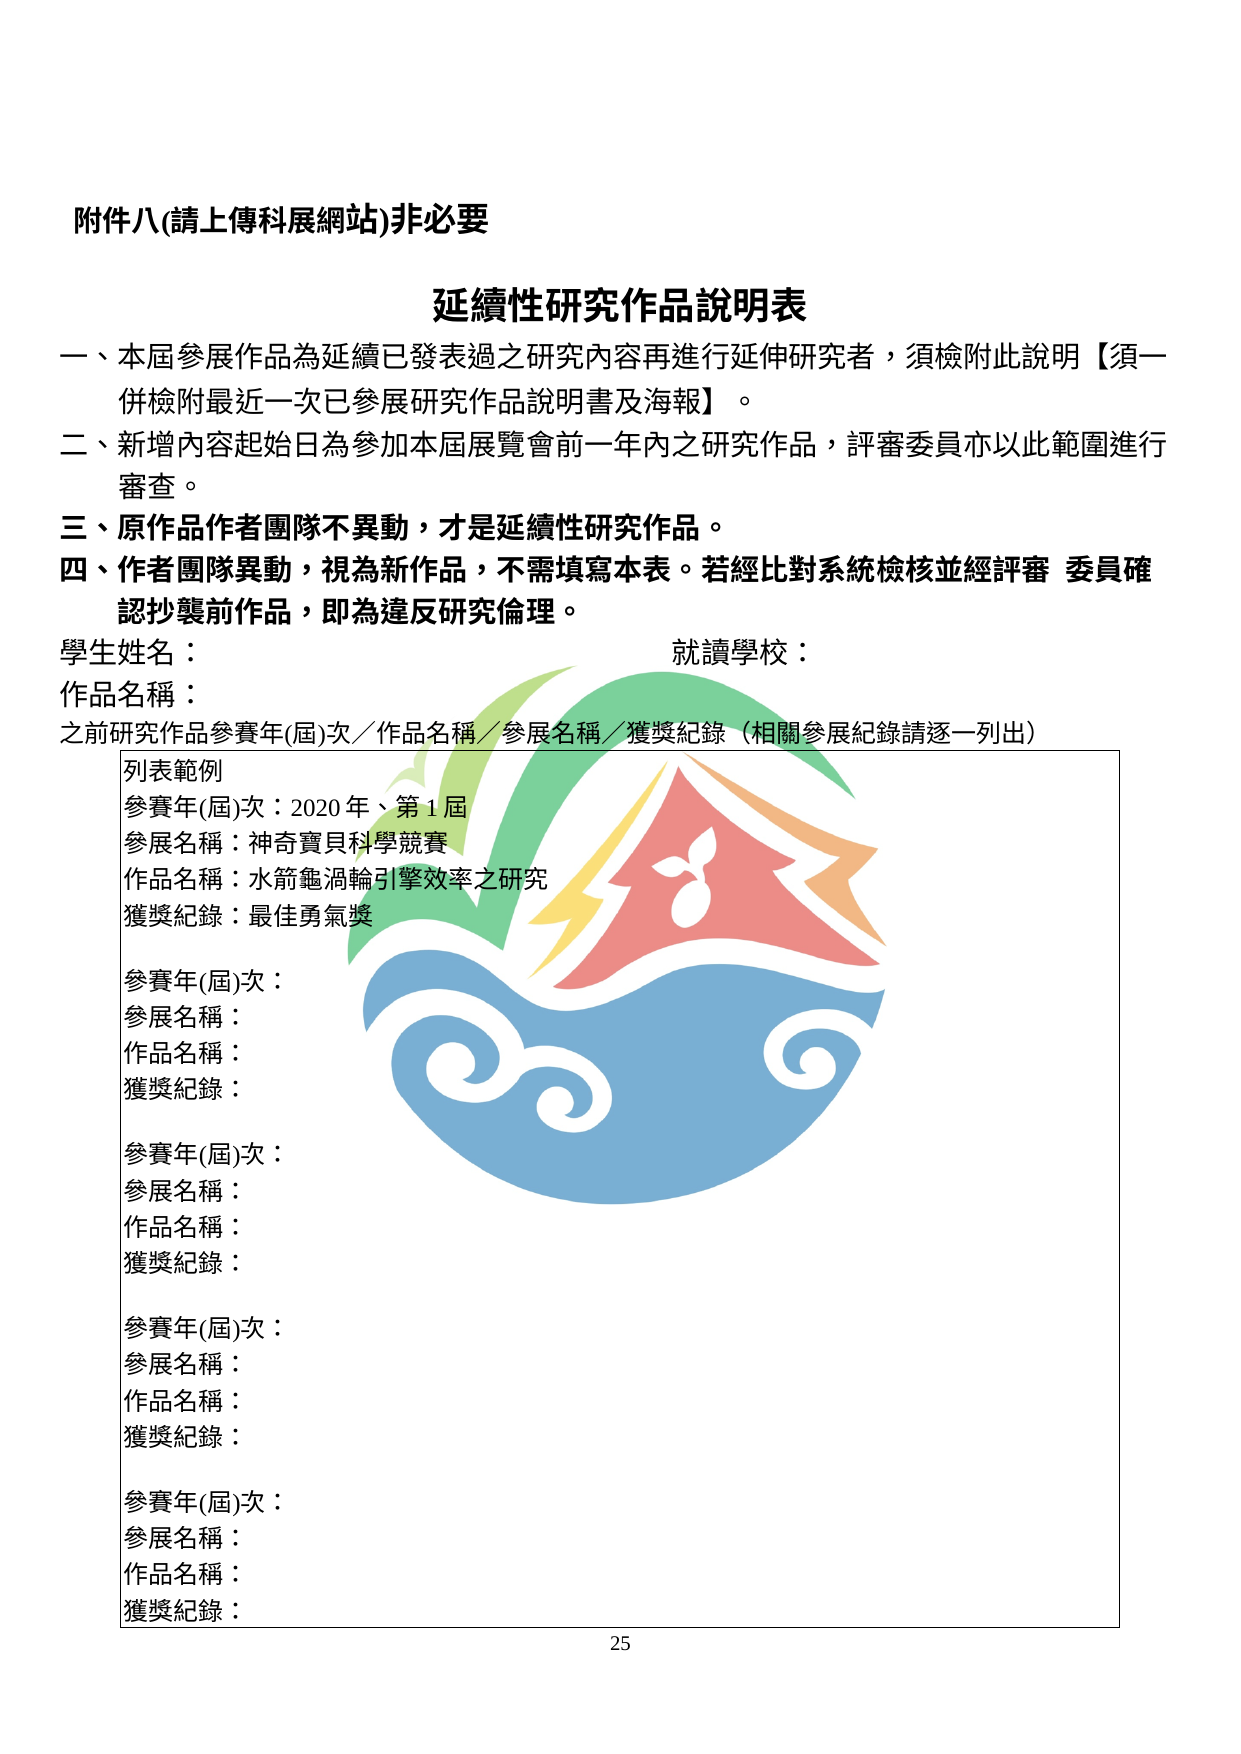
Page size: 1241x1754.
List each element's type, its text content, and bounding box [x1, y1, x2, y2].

text 之前研究作品參賽年(屆)次／作品名稱／參展名稱／獲獎紀錄（相關參展紀錄請逐一列出） [59, 714, 85, 750]
text 之前研究作品參賽年(屆)次／作品名稱／參展名稱／獲獎紀錄（相關參展紀錄請逐一列出） [1149, 714, 1181, 750]
text 四、作者團隊異動，視為新作品，不需填寫本表。若經比對系統檢核並經評審 委員確認抄襲前作品，即為違反研究倫理。 [1149, 547, 1181, 630]
text 作品名稱： [1149, 672, 1181, 714]
text 一、本屆參展作品為延續已發表過之研究內容再進行延伸研究者，須檢附此說明【須一併檢附最近一次已參展研究作品說明書及海報】。 [1149, 330, 1181, 422]
text 延續性研究作品說明表 [59, 276, 85, 330]
text 學生姓名： 就讀學校： [59, 630, 85, 672]
text 延續性研究作品說明表 [1149, 276, 1181, 330]
text 四、作者團隊異動，視為新作品，不需填寫本表。若經比對系統檢核並經評審 委員確認抄襲前作品，即為違反研究倫理。 [59, 547, 85, 630]
text 三、原作品作者團隊不異動，才是延續性研究作品。 [1149, 505, 1181, 547]
text 二、新增內容起始日為參加本屆展覽會前一年內之研究作品，評審委員亦以此範圍進行審查。 [59, 422, 85, 505]
text 一、本屆參展作品為延續已發表過之研究內容再進行延伸研究者，須檢附此說明【須一併檢附最近一次已參展研究作品說明書及海報】。 [59, 330, 85, 422]
text 學生姓名： 就讀學校： [1149, 630, 1181, 672]
text 二、新增內容起始日為參加本屆展覽會前一年內之研究作品，評審委員亦以此範圍進行審查。 [1149, 422, 1181, 505]
text 附件八(請上傳科展網站­)­非必要 [73, 192, 551, 242]
text 作品名稱： [59, 672, 85, 714]
text 三、原作品作者團隊不異動，才是延續性研究作品。 [59, 505, 85, 547]
